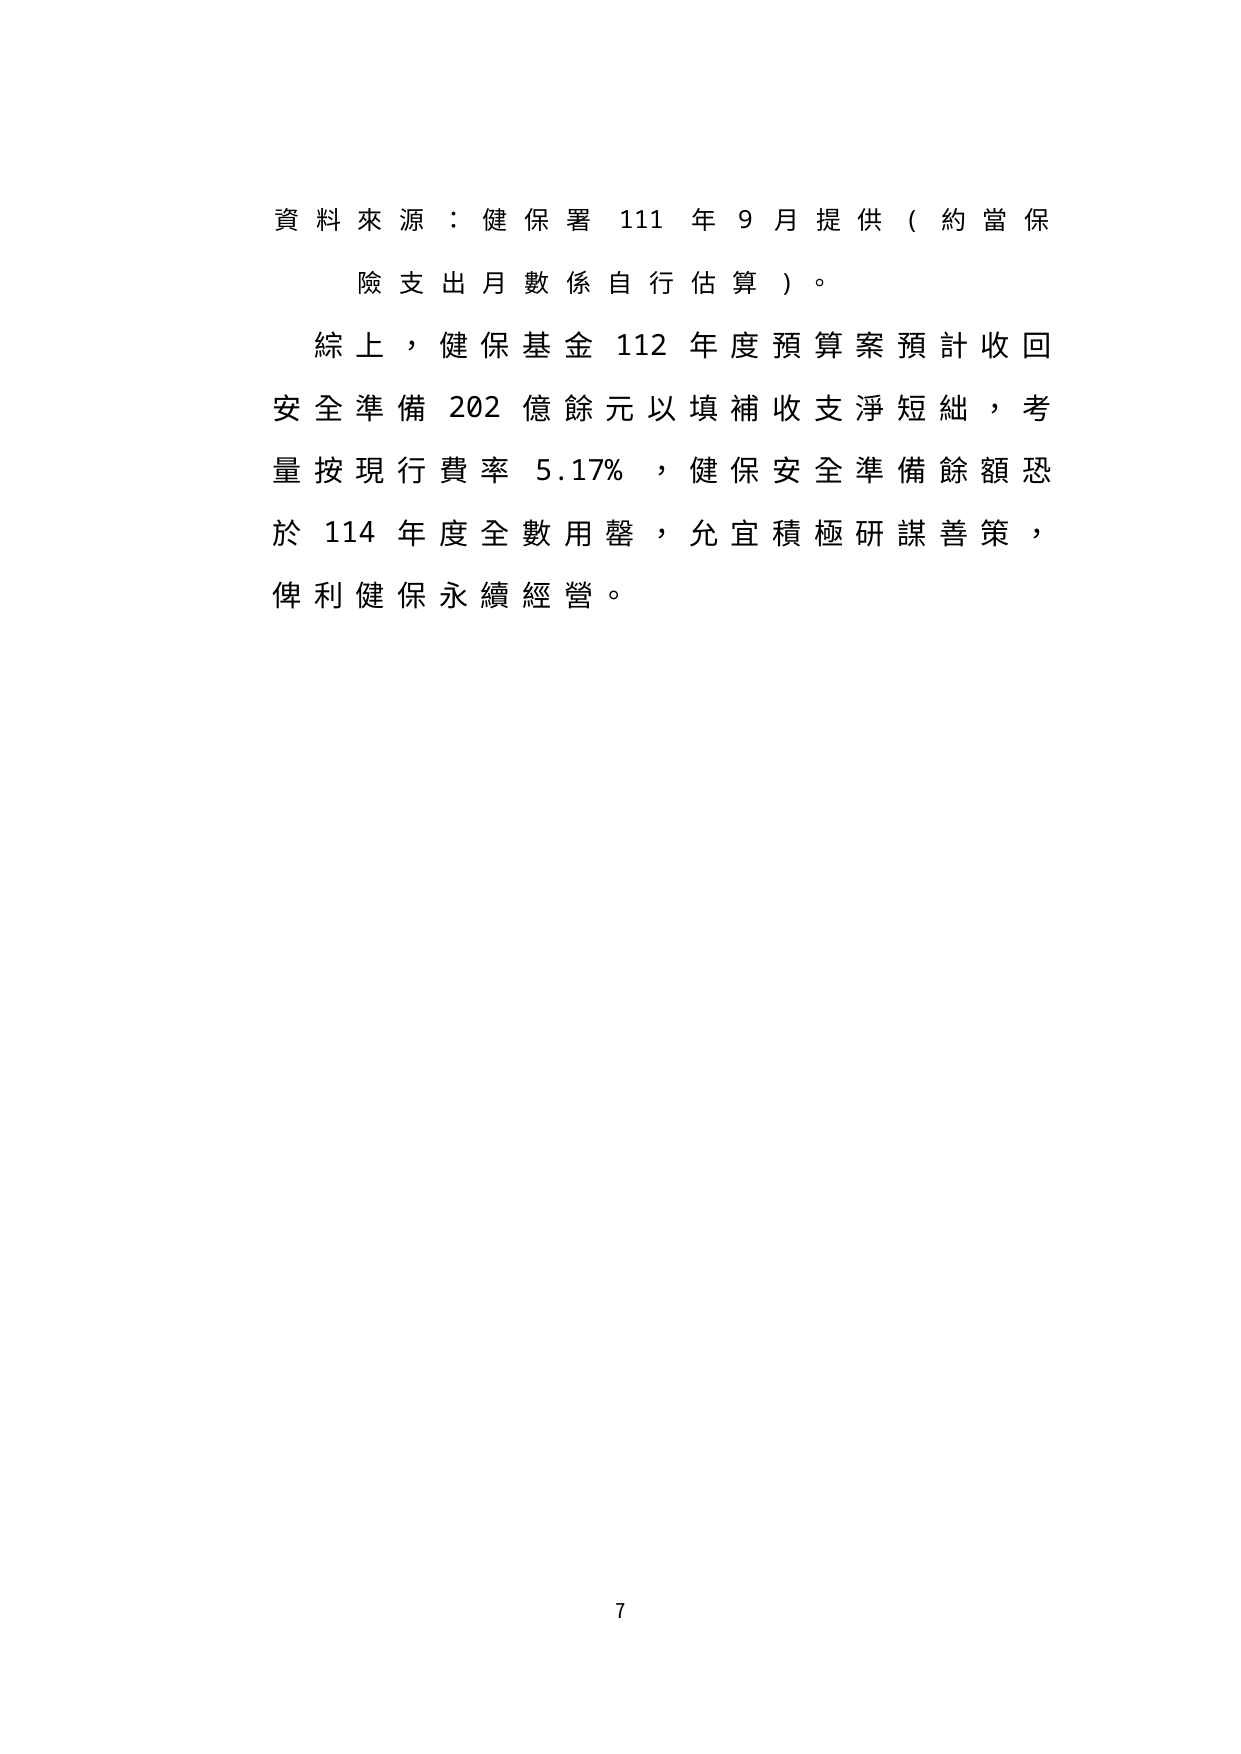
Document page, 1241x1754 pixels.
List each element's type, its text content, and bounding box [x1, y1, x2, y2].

text 綜上，健保基金112年度預算案預計收回安全準備202億餘元以填補收支淨短絀，考量按現行費率5.17%，健保安全準備餘額恐於114年度全數用罄，允宜積極研謀善策，俾利健保永續經營。 [242, 302, 1058, 615]
text 資料來源：健保署111年9月提供(約當保險支出月數係自行估算)。 [244, 177, 1060, 302]
